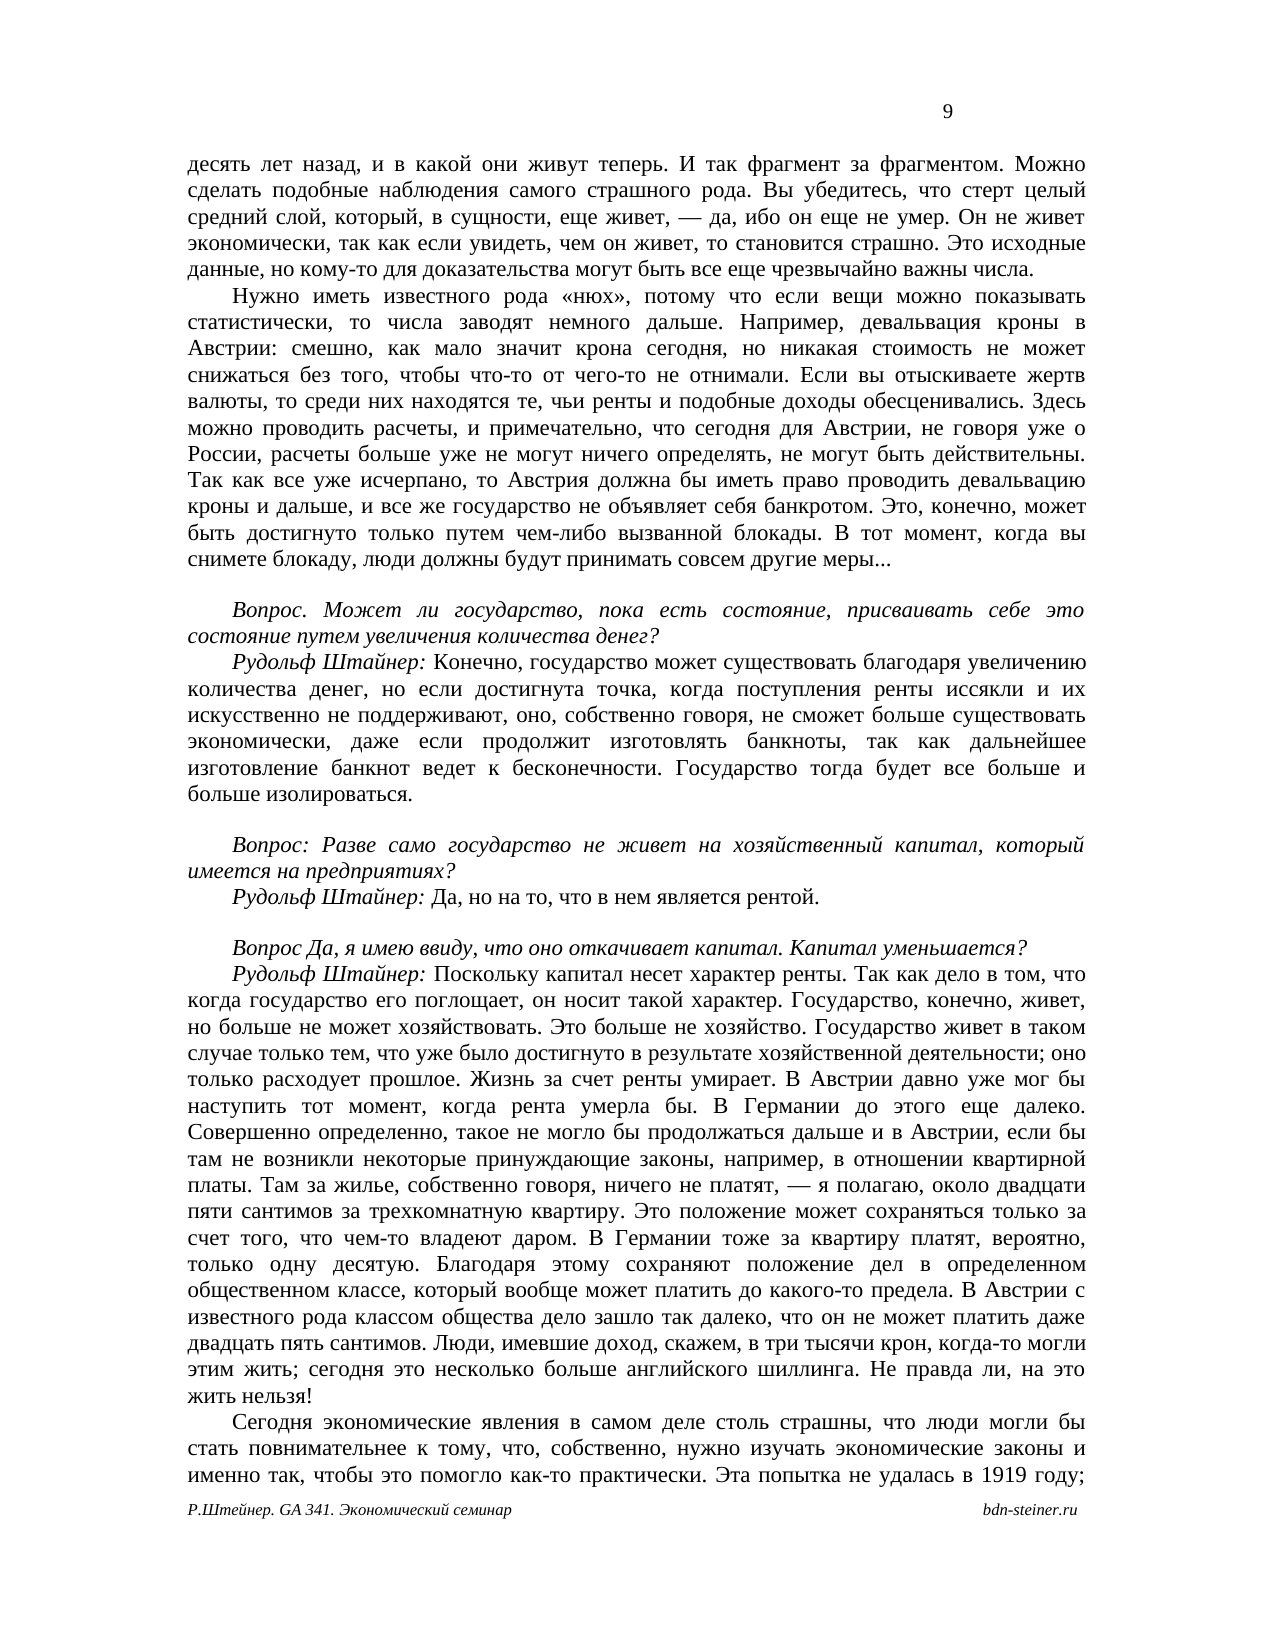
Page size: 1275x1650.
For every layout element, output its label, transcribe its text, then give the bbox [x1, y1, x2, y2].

text Вопрос. Может ли государство, пока есть состояние, присваивать себе это состояние путем увеличения количества денег? [187, 596, 1087, 648]
text Рудольф Штайнер: Поскольку капитал несет характер ренты. Так как дело в том, что когда государство его поглощает, он носит такой характер. Государство, конечно, живет, но больше не может хозяйствовать. Это больше не хозяйство. Государство живет в таком случае только тем, что уже было достигнуто в результате хозяйственной деятельности; оно только расходует прошлое. Жизнь за счет ренты умирает. В Австрии давно уже мог бы наступить тот момент, когда рента умерла бы. В Германии до этого еще далеко. Совершенно определенно, такое не могло бы продолжаться дальше и в Австрии, если бы там не возникли некоторые принуждающие законы, например, в отношении квартирной платы. Там за жилье, собственно говоря, ничего не платят, — я полагаю, около двадцати пяти сантимов за трехкомнатную квартиру. Это положение может сохраняться только за счет того, что чем-то владеют даром. В Германии тоже за квартиру платят, вероятно, только одну десятую. Благодаря этому сохраняют положение дел в определенном общественном классе, который вообще может платить до какого-то предела. В Австрии с известного рода классом общества дело зашло так далеко, что он не может платить даже двадцать пять сантимов. Люди, имевшие доход, скажем, в три тысячи крон, когда-то могли этим жить; сегодня это несколько больше английского шиллинга. Не правда ли, на это жить нельзя! [187, 960, 1087, 1408]
text десять лет назад, и в какой они живут теперь. И так фрагмент за фрагментом. Можно сделать подобные наблюдения самого страшного рода. Вы убедитесь, что стерт целый средний слой, который, в сущности, еще живет, — да, ибо он еще не умер. Он не живет экономически, так как если увидеть, чем он живет, то становится страшно. Это исходные данные, но кому-то для доказательства могут быть все еще чрезвычайно важны числа. [187, 150, 1087, 282]
text Рудольф Штайнер: Конечно, государство может существовать благодаря увеличению количества денег, но если достигнута точка, когда поступления ренты иссякли и их искусственно не поддерживают, оно, собственно говоря, не сможет больше существовать экономически, даже если продолжит изготовлять банкноты, так как дальнейшее изготовление банкнот ведет к бесконечности. Государство тогда будет все больше и больше изолироваться. [187, 648, 1087, 807]
text Вопрос Да, я имею ввиду, что оно откачивает капитал. Капитал уменьшается? [187, 934, 1087, 960]
text Рудольф Штайнер: Да, но на то, что в нем является рентой. [187, 883, 1087, 910]
text Вопрос: Разве само государство не живет на хозяйственный капитал, который имеется на предприятиях? [187, 831, 1087, 883]
text Нужно иметь известного рода «нюх», потому что если вещи можно показывать статистически, то числа заводят немного дальше. Например, девальвация кроны в Австрии: смешно, как мало значит крона сегодня, но никакая стоимость не может снижаться без того, чтобы что-то от чего-то не отнимали. Если вы отыскиваете жертв валюты, то среди них находятся те, чьи ренты и подобные доходы обесценивались. Здесь можно проводить расчеты, и примечательно, что сегодня для Австрии, не говоря уже о России, расчеты больше уже не могут ничего определять, не могут быть действительны. Так как все уже исчерпано, то Австрия должна бы иметь право проводить девальвацию кроны и дальше, и все же государство не объявляет себя банкротом. Это, конечно, может быть достигнуто только путем чем-либо вызванной блокады. В тот момент, когда вы снимете блокаду, люди должны будут принимать совсем другие меры... [187, 282, 1087, 572]
text Сегодня экономические явления в самом деле столь страшны, что люди могли бы стать повнимательнее к тому, что, собственно, нужно изучать экономические законы и именно так, чтобы это помогло как-то практически. Эта попытка не удалась в 1919 году; [187, 1408, 1087, 1487]
